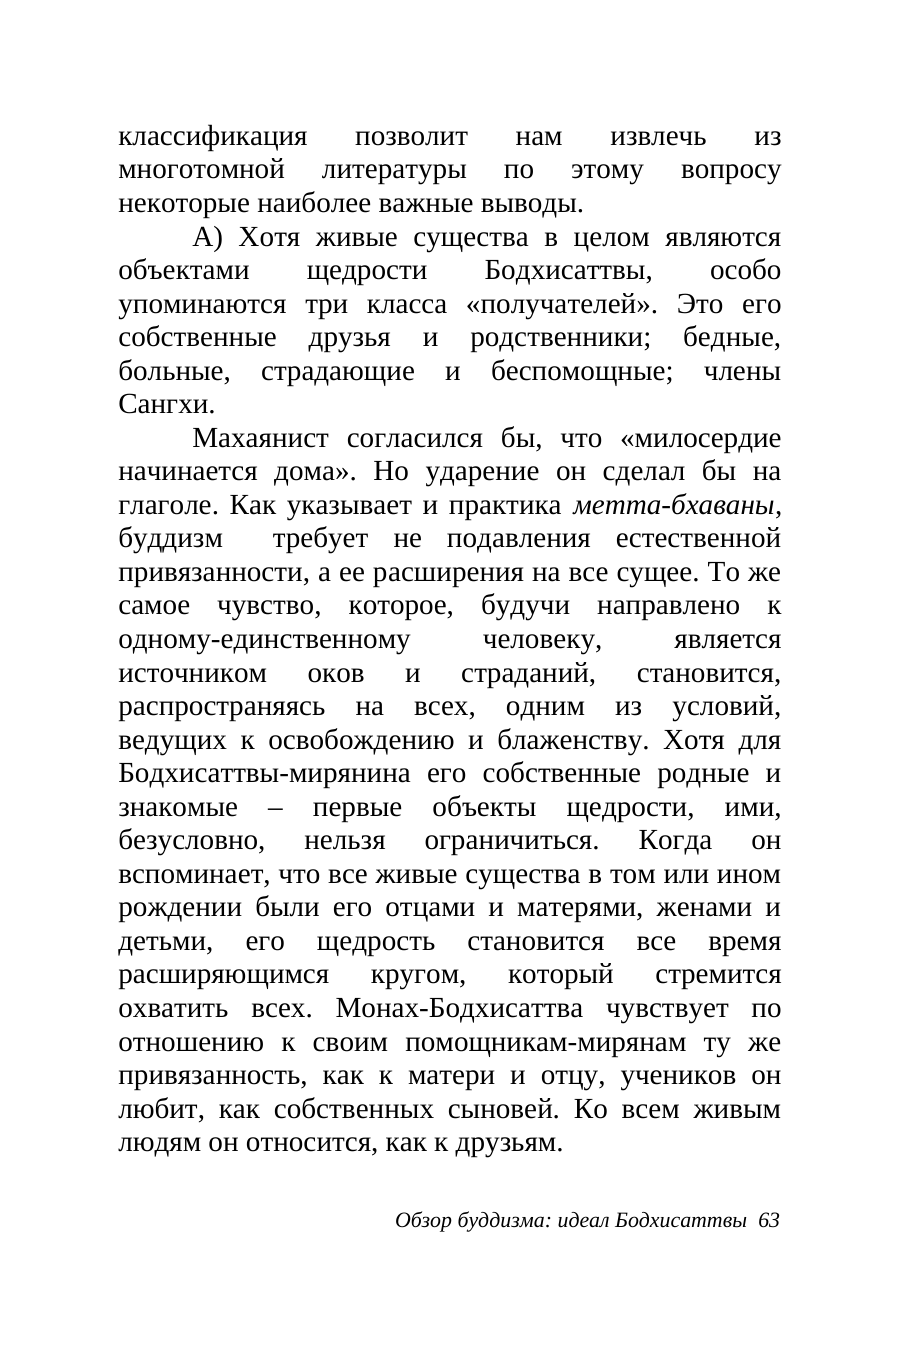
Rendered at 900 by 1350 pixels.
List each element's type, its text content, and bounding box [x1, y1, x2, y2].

text классификация позволит нам извлечь из многотомной литературы по этому вопросу некоторые наиболее важные выводы. [118, 118, 782, 219]
text Махаянист согласился бы, что «милосердие начинается дома». Но ударение он сделал бы на глаголе. Как указывает и практика метта-бхаваны, буддизм требует не подавления естественной привязанности, а ее расширения на все сущее. То же самое чувство, которое, будучи направлено к одному-единственному человеку, является источником оков и страданий, становится, распространяясь на всех, одним из условий, ведущих к освобождению и блаженству. Хотя для Бодхисаттвы-мирянина его собственные родные и знакомые – первые объекты щедрости, ими, безусловно, нельзя ограничиться. Когда он вспоминает, что все живые существа в том или ином рождении были его отцами и матерями, женами и детьми, его щедрость становится все время расширяющимся кругом, который стремится охватить всех. Монах-Бодхисаттва чувствует по отношению к своим помощникам-мирянам ту же привязанность, как к матери и отцу, учеников он любит, как собственных сыновей. Ко всем живым людям он относится, как к друзьям. [118, 420, 782, 1158]
text А) Хотя живые существа в целом являются объектами щедрости Бодхисаттвы, особо упоминаются три класса «получателей». Это его собственные друзья и родственники; бедные, больные, страдающие и беспомощные; члены Сангхи. [118, 219, 782, 420]
